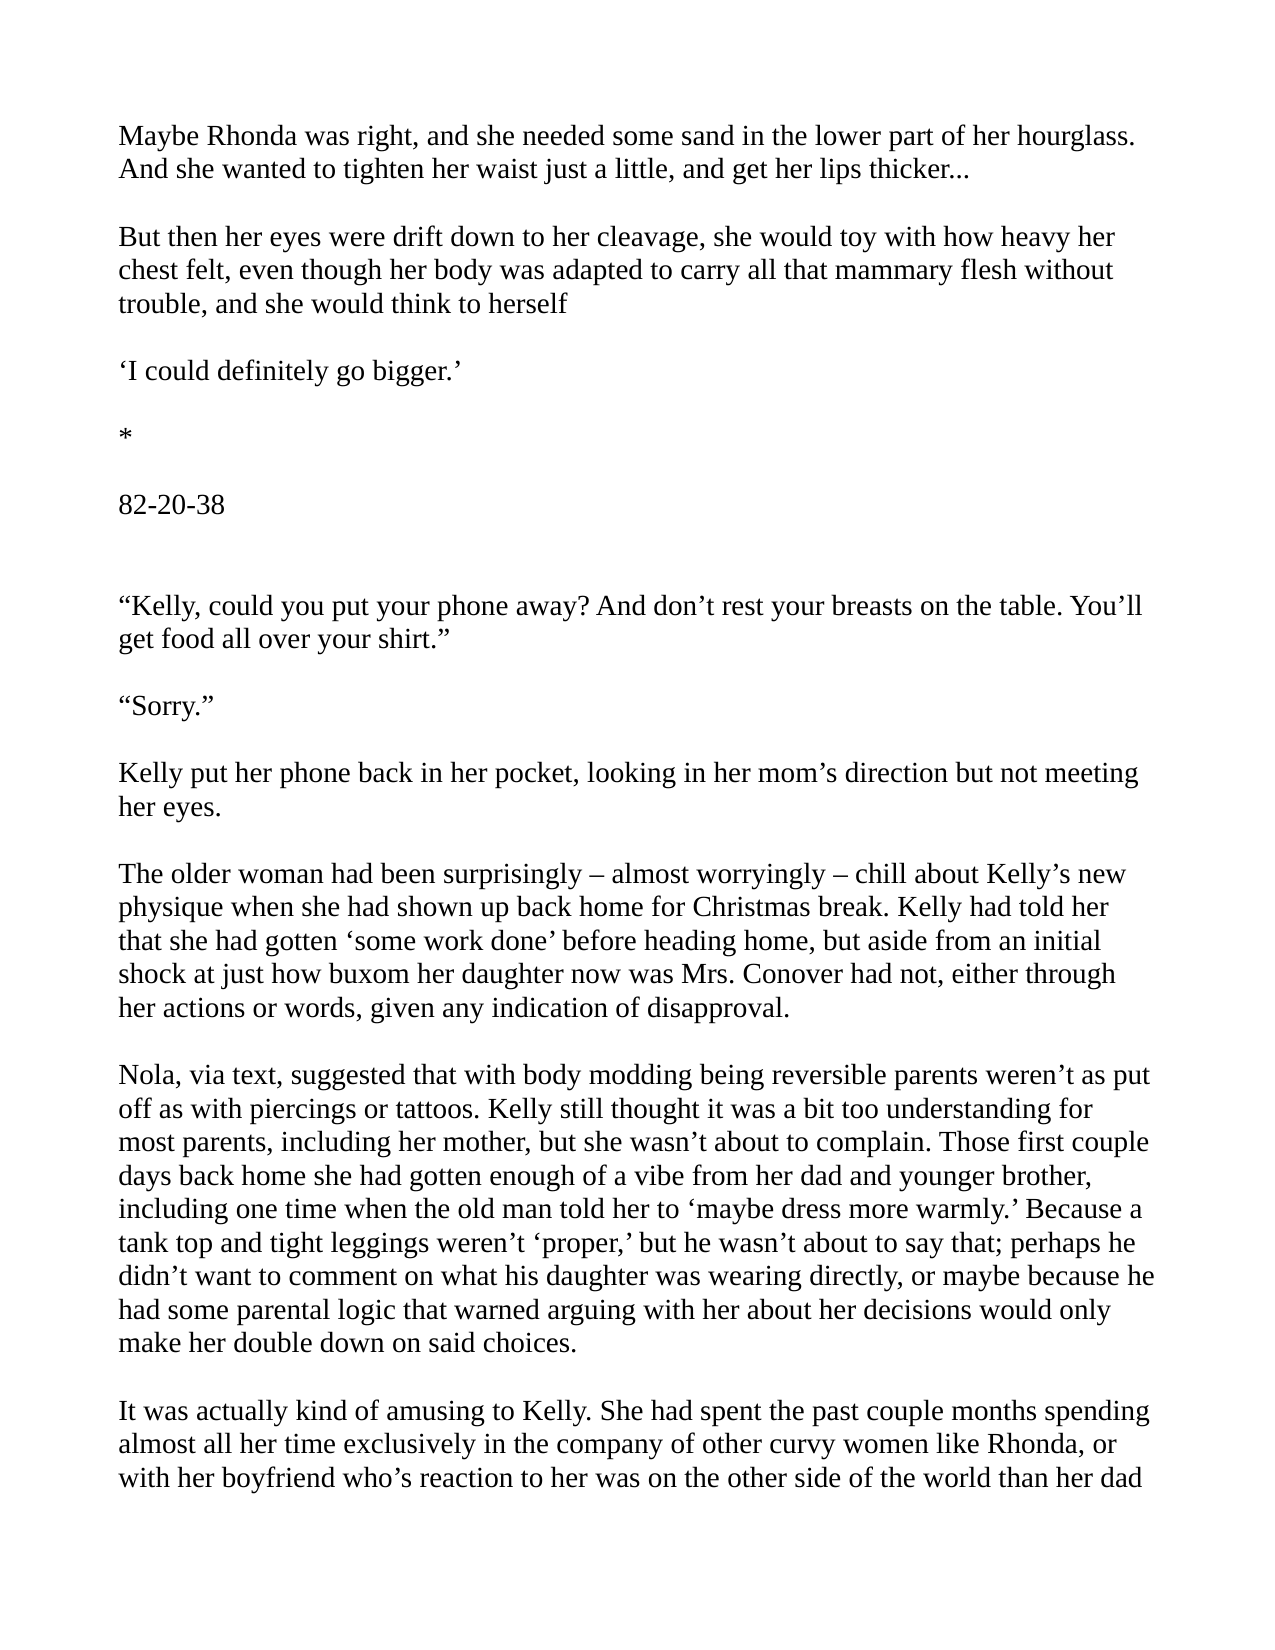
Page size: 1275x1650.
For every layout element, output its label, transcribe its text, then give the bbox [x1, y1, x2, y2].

text Kelly put her phone back in her pocket, looking in her mom’s direction but not meeting her eyes. [118, 755, 1157, 822]
text The older woman had been surprisingly – almost worryingly – chill about Kelly’s new physique when she had shown up back home for Christmas break. Kelly had told her that she had gotten ‘some work done’ before heading home, but aside from an initial shock at just how buxom her daughter now was Mrs. Conover had not, either through her actions or words, given any indication of disapproval. [118, 856, 1157, 1024]
text Nola, via text, suggested that with body modding being reversible parents weren’t as put off as with piercings or tattoos. Kelly still thought it was a bit too understanding for most parents, including her mother, but she wasn’t about to complain. Those first couple days back home she had gotten enough of a vibe from her dad and younger brother, including one time when the old man told her to ‘maybe dress more warmly.’ Because a tank top and tight leggings weren’t ‘proper,’ but he wasn’t about to say that; perhaps he didn’t want to comment on what his daughter was wearing directly, or maybe because he had some parental logic that warned arguing with her about her decisions would only make her double down on said choices. [118, 1057, 1157, 1359]
text “Sorry.” [118, 688, 1157, 722]
text But then her eyes were drift down to her cleavage, she would toy with how heavy her chest felt, even though her body was adapted to carry all that mammary flesh without trouble, and she would think to herself [118, 219, 1157, 319]
text Maybe Rhonda was right, and she needed some sand in the lower part of her hourglass. And she wanted to tighten her waist just a little, and get her lips thicker... [118, 118, 1157, 185]
text 82-20-38 [118, 487, 1157, 521]
text “Kelly, could you put your phone away? And don’t rest your breasts on the table. You’ll get food all over your shirt.” [118, 588, 1157, 655]
text ‘I could definitely go bigger.’ [118, 353, 1157, 386]
text * [118, 420, 1157, 453]
text It was actually kind of amusing to Kelly. She had spent the past couple months spending almost all her time exclusively in the company of other curvy women like Rhonda, or with her boyfriend who’s reaction to her was on the other side of the world than her dad [118, 1393, 1157, 1493]
